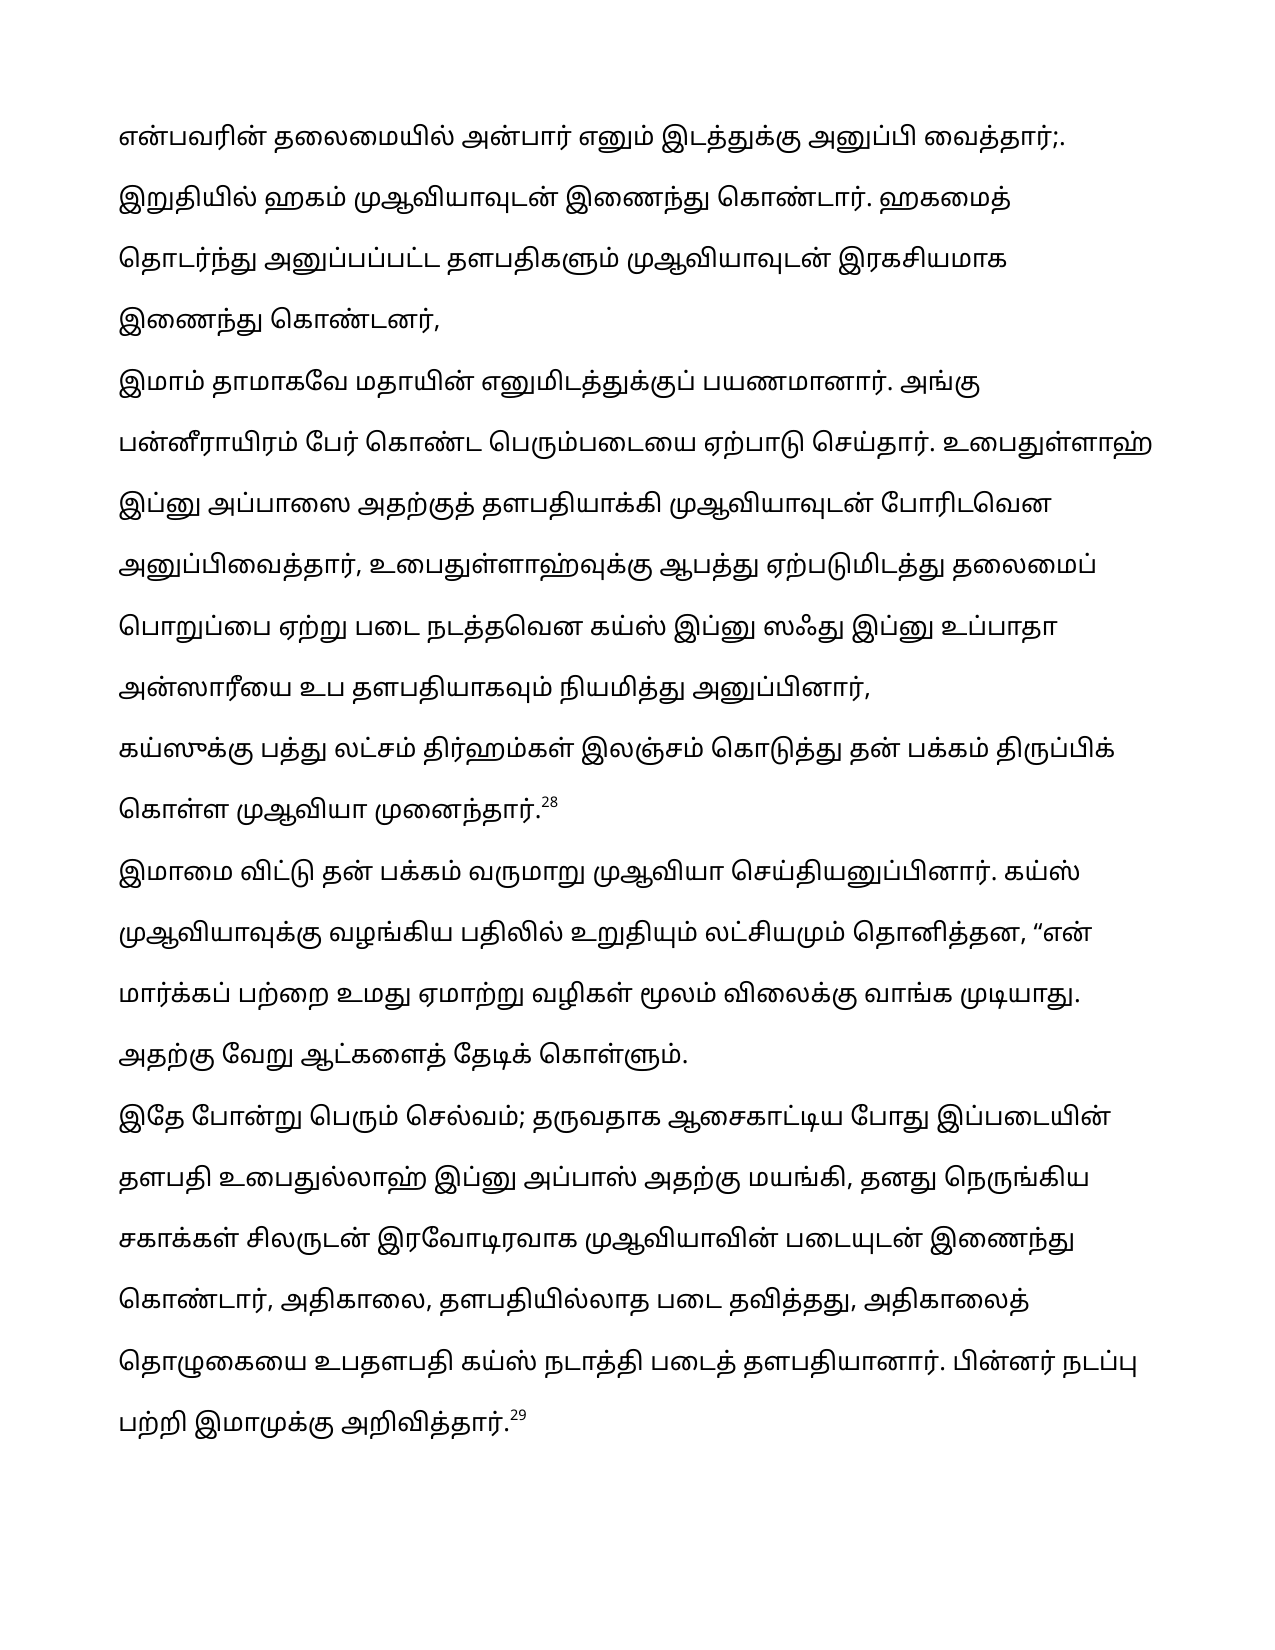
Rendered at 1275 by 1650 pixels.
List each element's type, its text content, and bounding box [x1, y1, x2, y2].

text இமாமை விட்டு தன் பக்கம் வருமாறு முஆவியா செய்தியனுப்பினார். கய்ஸ் முஆவியாவுக்கு வழங்கிய பதிலில் உறுதியும் லட்சியமும் தொனித்தன, “என் மார்க்கப் பற்றை உமது ஏமாற்று வழிகள் மூலம் விலைக்கு வாங்க முடியாது. அதற்கு வேறு ஆட்களைத் தேடிக் கொள்ளும். இதே போன்று பெரும் செல்வம்; தருவதாக ஆசைகாட்டிய போது இப்படையின் தளபதி உபைதுல்லாஹ் இப்னு அப்பாஸ் அதற்கு மயங்கி, தனது நெருங்கிய சகாக்கள் சிலருடன் இரவோடிரவாக முஆவியாவின் படையுடன் இணைந்து கொண்டார், அதிகாலை, தளபதியில்லாத படை தவித்தது, அதிகாலைத் தொழுகையை உபதளபதி கய்ஸ் நடாத்தி படைத் தளபதியானார். பின்னர் நடப்பு பற்றி இமாமுக்கு அறிவித்தார். [118, 853, 1157, 1438]
text என்பவரின் தலைமையில் அன்பார் எனும் இடத்துக்கு அனுப்பி வைத்தார்;. இறுதியில் ஹகம் முஆவியாவுடன் இணைந்து கொண்டார். ஹகமைத் தொடர்ந்து அனுப்பப்பட்ட தளபதிகளும் முஆவியாவுடன் இரகசியமாக இணைந்து கொண்டனர், இமாம் தாமாகவே மதாயின் எனுமிடத்துக்குப் பயணமானார். அங்கு பன்னீராயிரம் பேர் கொண்ட பெரும்படையை ஏற்பாடு செய்தார். உபைதுள்ளாஹ் இப்னு அப்பாஸை அதற்குத் தளபதியாக்கி முஆவியாவுடன் போரிடவென அனுப்பிவைத்தார், உபைதுள்ளாஹ்வுக்கு ஆபத்து ஏற்படுமிடத்து தலைமைப் பொறுப்பை ஏற்று படை நடத்தவென கய்ஸ் இப்னு ஸஃது இப்னு உப்பாதா அன்ஸாரீயை உப தளபதியாகவும் நியமித்து அனுப்பினார், கய்ஸுக்கு பத்து லட்சம் திர்ஹம்கள் இலஞ்சம் கொடுத்து தன் பக்கம் திருப்பிக் கொள்ள முஆவியா முனைந்தார். [118, 118, 1157, 826]
